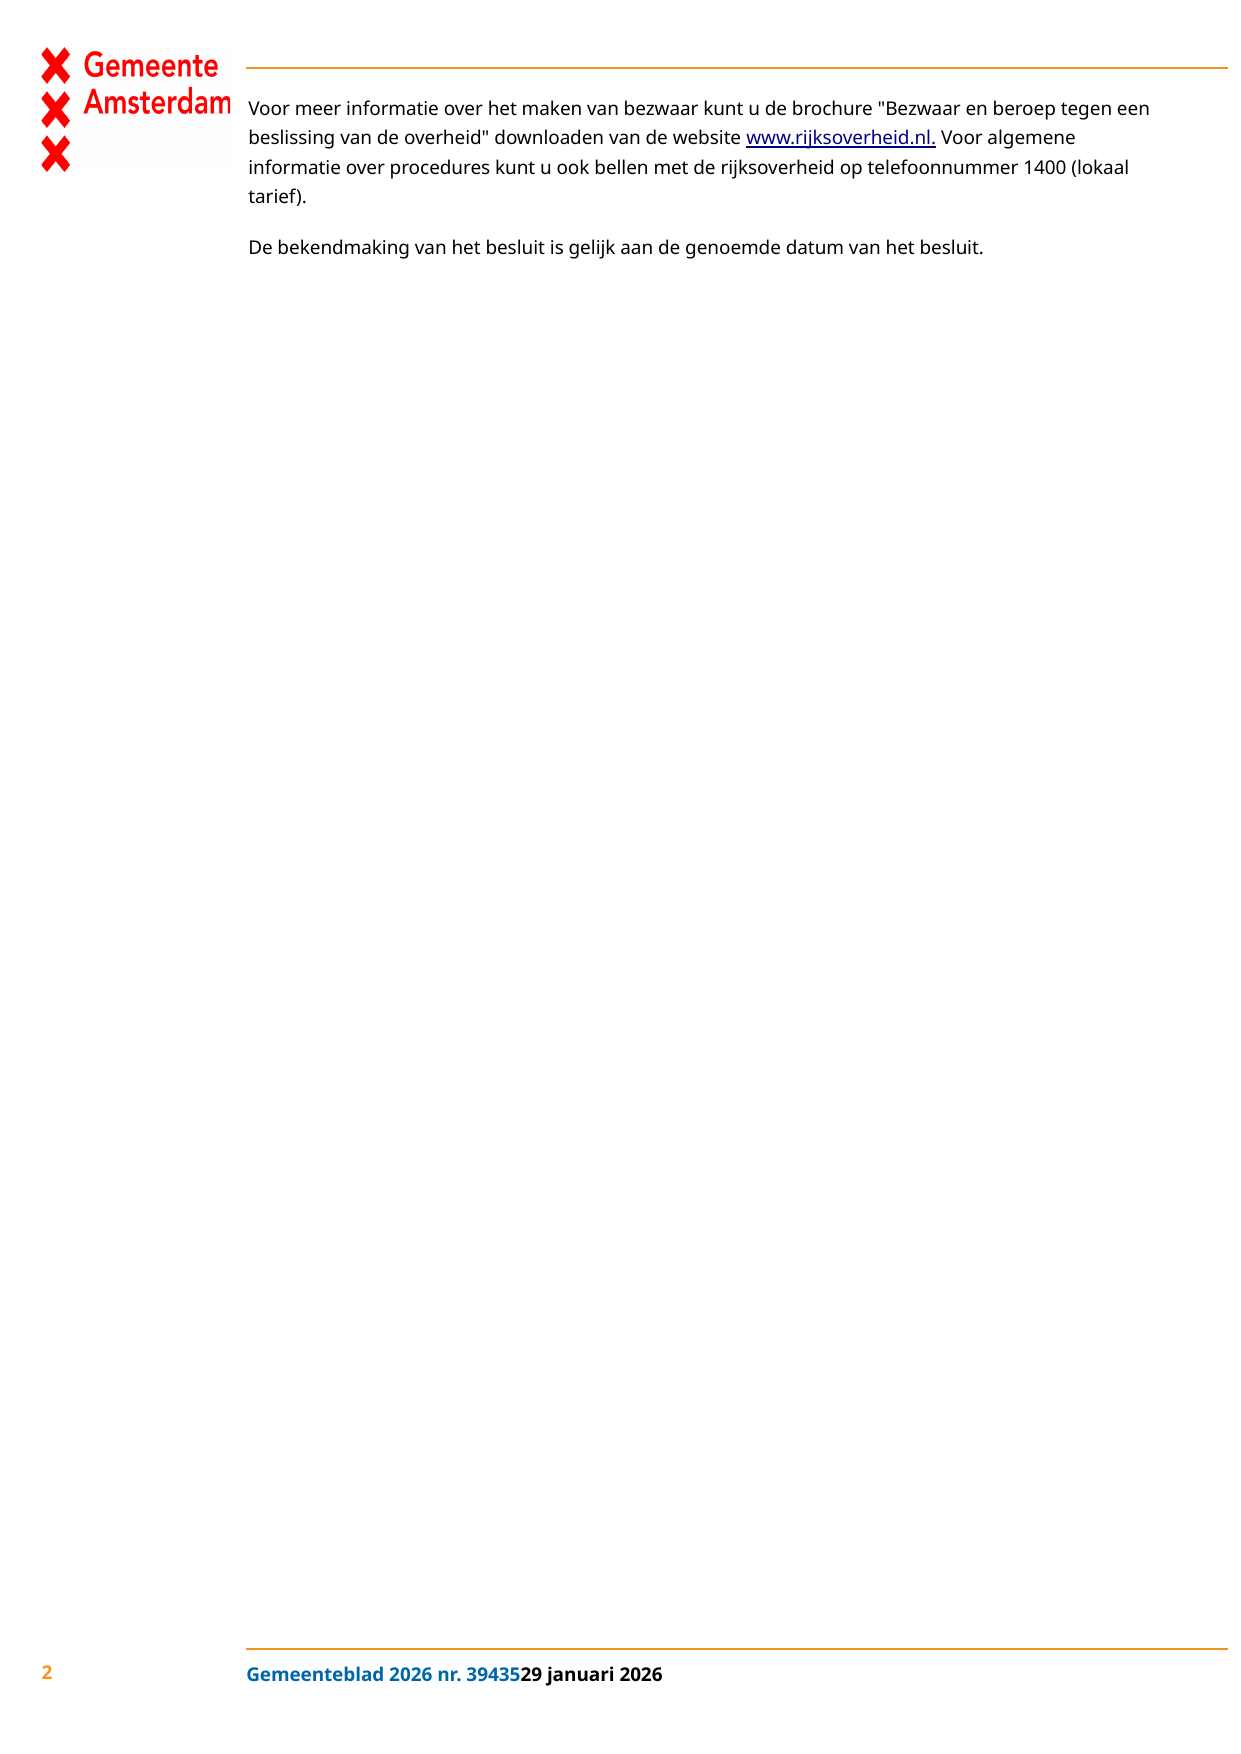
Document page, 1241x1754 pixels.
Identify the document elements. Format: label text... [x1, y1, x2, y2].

text Voor meer informatie over het maken van bezwaar kunt u de brochure "Bezwaar en beroep tegen een beslissing van de overheid" downloaden van de website www.rijksoverheid.nl. Voor algemene informatie over procedures kunt u ook bellen met de rijksoverheid op telefoonnummer 1400 (lokaal tarief). [248, 95, 1152, 209]
picture [41, 47, 231, 172]
text De bekendmaking van het besluit is gelijk aan de genoemde datum van het besluit. [248, 234, 1152, 260]
